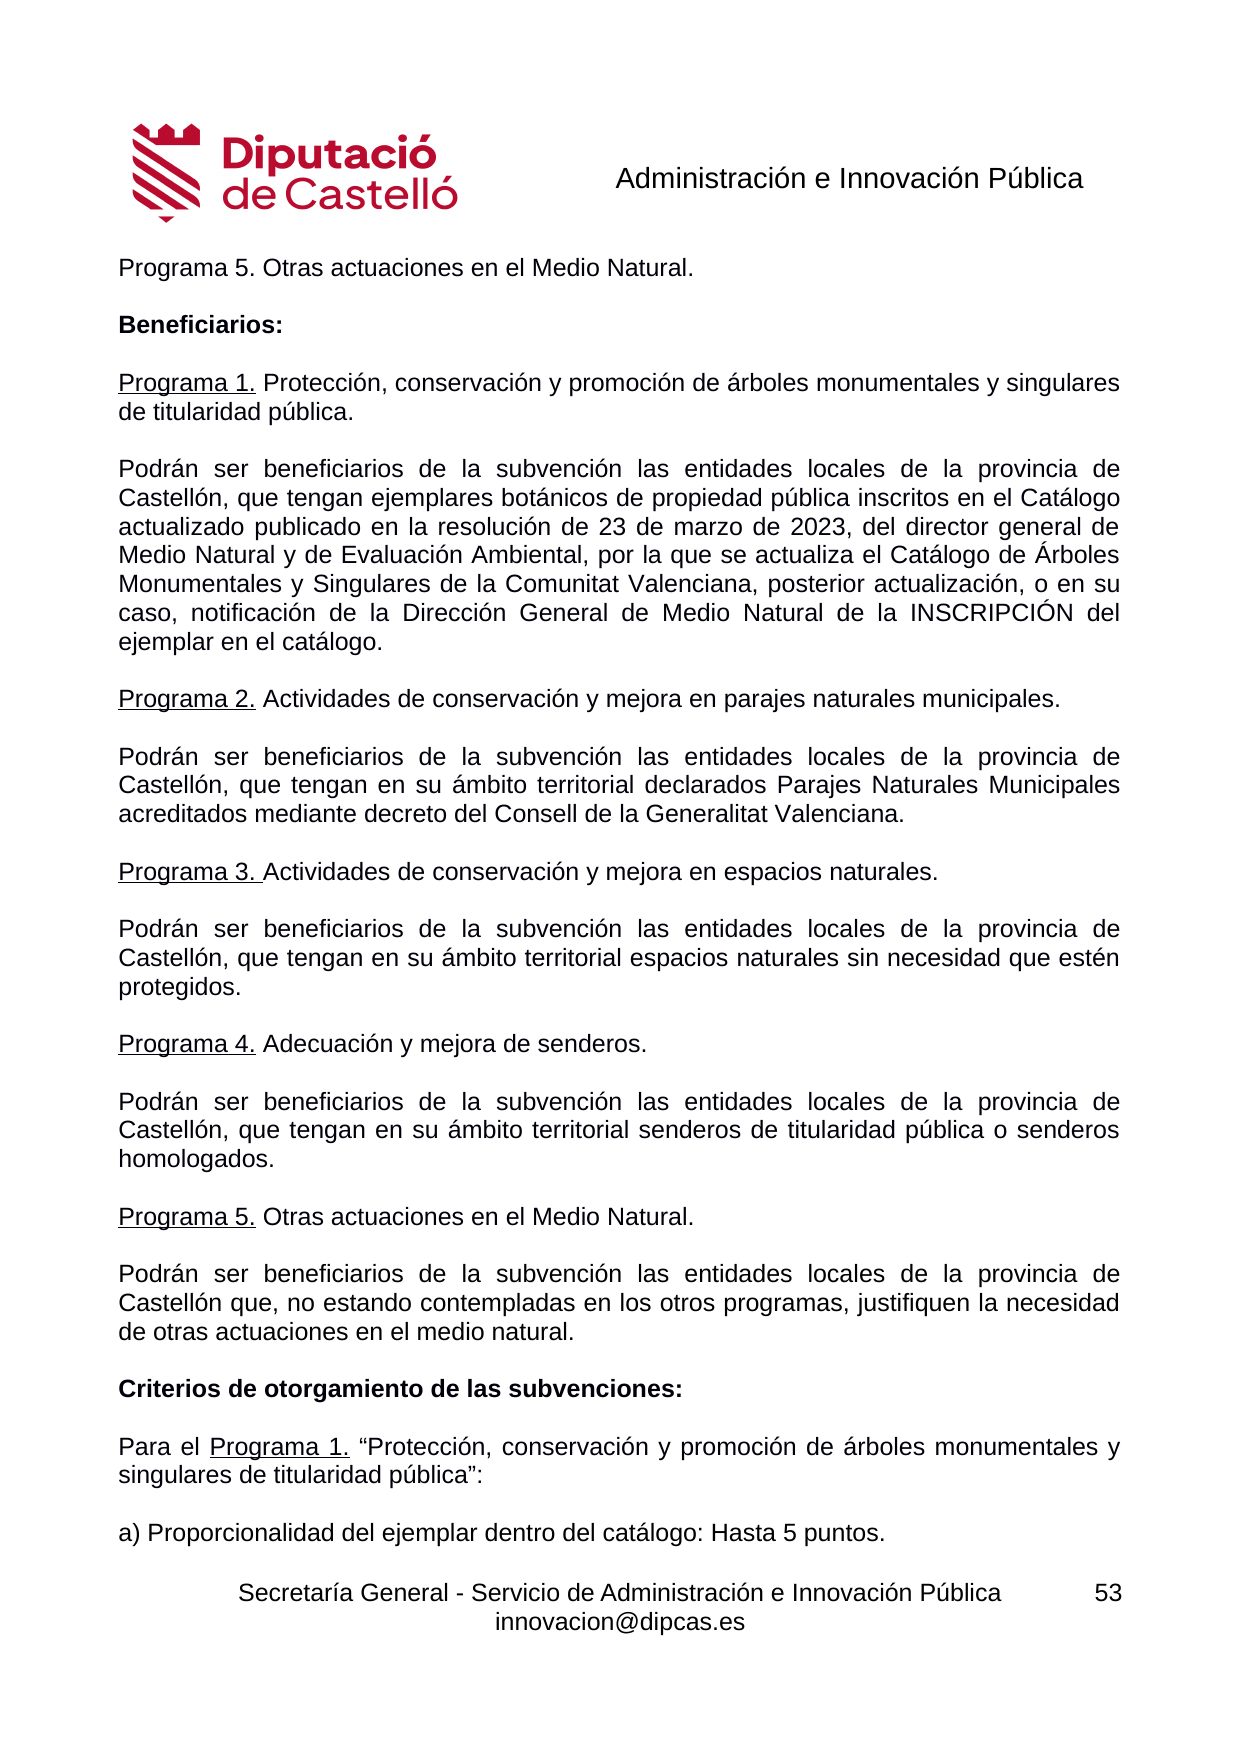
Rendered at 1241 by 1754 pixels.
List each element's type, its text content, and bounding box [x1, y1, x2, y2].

text Podrán ser beneficiarios de la subvención las entidades locales de la provincia de Castellón, que tengan en su ámbito territorial senderos de titularidad pública o senderos homologados. [118, 1087, 1122, 1173]
text Programa 2. Actividades de conservación y mejora en parajes naturales municipales. [118, 684, 1122, 713]
text Para el Programa 1. “Protección, conservación y promoción de árboles monumentales y singulares de titularidad pública”: [118, 1432, 1122, 1489]
text Programa 5. Otras actuaciones en el Medio Natural. [118, 1202, 1122, 1231]
text Beneficiarios: [118, 311, 1122, 339]
text Programa 4. Adecuación y mejora de senderos. [118, 1029, 1122, 1058]
text Podrán ser beneficiarios de la subvención las entidades locales de la provincia de Castellón que, no estando contempladas en los otros programas, justifiquen la necesidad de otras actuaciones en el medio natural. [118, 1259, 1122, 1346]
text Podrán ser beneficiarios de la subvención las entidades locales de la provincia de Castellón, que tengan en su ámbito territorial espacios naturales sin necesidad que estén protegidos. [118, 914, 1122, 1001]
text Programa 5. Otras actuaciones en el Medio Natural. [118, 253, 1122, 282]
text Programa 1. Protección, conservación y promoción de árboles monumentales y singulares de titularidad pública. [118, 368, 1122, 426]
text Podrán ser beneficiarios de la subvención las entidades locales de la provincia de Castellón, que tengan en su ámbito territorial declarados Parajes Naturales Municipales acreditados mediante decreto del Consell de la Generalitat Valenciana. [118, 742, 1122, 828]
text Podrán ser beneficiarios de la subvención las entidades locales de la provincia de Castellón, que tengan ejemplares botánicos de propiedad pública inscritos en el Catálogo actualizado publicado en la resolución de 23 de marzo de 2023, del director general de Medio Natural y de Evaluación Ambiental, por la que se actualiza el Catálogo de Árboles Monumentales y Singulares de la Comunitat Valenciana, posterior actualización, o en su caso, notificación de la Dirección General de Medio Natural de la INSCRIPCIÓN del ejemplar en el catálogo. [118, 454, 1122, 656]
text a) Proporcionalidad del ejemplar dentro del catálogo: Hasta 5 puntos. [118, 1518, 1122, 1547]
text Criterios de otorgamiento de las subvenciones: [118, 1374, 1122, 1403]
text Programa 3. Actividades de conservación y mejora en espacios naturales. [118, 857, 1122, 886]
